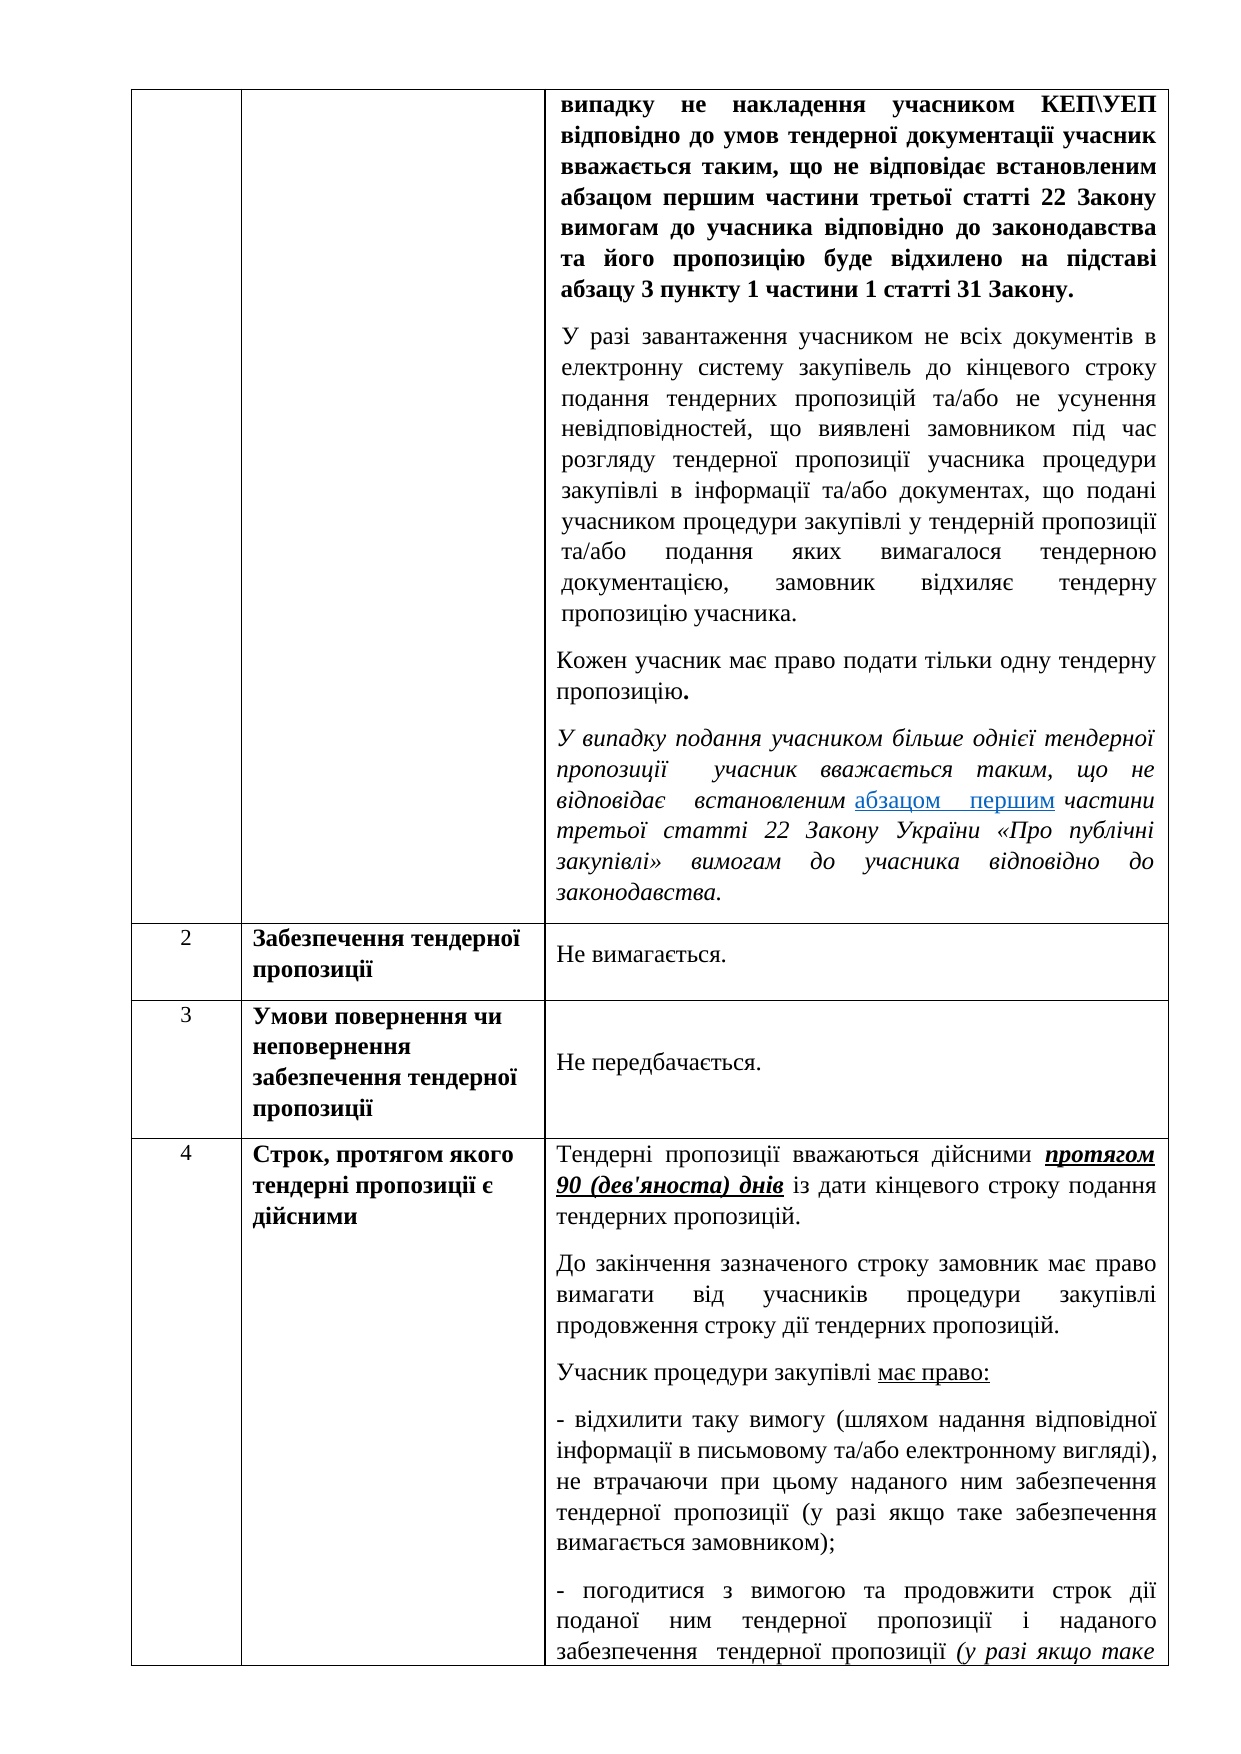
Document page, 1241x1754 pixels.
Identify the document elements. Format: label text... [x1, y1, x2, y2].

table_cell Не вимагається. [546, 924, 1168, 1000]
table_cell [132, 90, 241, 922]
table_cell Тендерні пропозиції вважаються дійсними протягом 90 (дев'яноста) днів із дати кінцевого строку подання тендерних пропозицій. До закінчення зазначеного строку замовник має право вимагати від учасників процедури закупівлі продовження строку дії тендерних пропозицій. Учасник процедури закупівлі має право: - відхилити таку вимогу (шляхом надання відповідної інформації в письмовому та/або електронному вигляді), не втрачаючи при цьому наданого ним забезпечення тендерної пропозиції (у разі якщо таке забезпечення вимагається замовником); - погодитися з вимогою та продовжити строк дії поданої ним тендерної пропозиції і наданого забезпечення тендерної пропозиції (у разі якщо таке [546, 1139, 1168, 1665]
table_cell Забезпечення тендерної пропозиції [242, 924, 544, 1000]
table_cell Строк, протягом якого тендерні пропозиції є дійсними [242, 1139, 544, 1665]
table_cell 2 [132, 924, 241, 1000]
table_cell 3 [132, 1001, 241, 1138]
table_cell Умови повернення чи неповернення забезпечення тендерної пропозиції [242, 1001, 544, 1138]
table_cell 4 [132, 1139, 241, 1665]
table_cell випадку не накладення учасником КЕП\УЕП відповідно до умов тендерної документації учасник вважається таким, що не відповідає встановленим абзацом першим частини третьої статті 22 Закону вимогам до учасника відповідно до законодавства та його пропозицію буде відхилено на підставі абзацу 3 пункту 1 частини 1 статті 31 Закону. У разі завантаження учасником не всіх документів в електронну систему закупівель до кінцевого строку подання тендерних пропозицій та/або не усунення невідповідностей, що виявлені замовником під час розгляду тендерної пропозиції учасника процедури закупівлі в інформації та/або документах, що подані учасником процедури закупівлі у тендерній пропозиції та/або подання яких вимагалося тендерною документацією, замовник відхиляє тендерну пропозицію учасника. Кожен учасник має право подати тільки одну тендерну пропозицію. У випадку подання учасником більше однієї тендерної пропозиції учасник вважається таким, що не відповідає встановленим абзацом першим частини третьої статті 22 Закону України «Про публічні закупівлі» вимогам до учасника відповідно до законодавства. [546, 90, 1168, 922]
table_cell Не передбачається. [546, 1001, 1168, 1138]
table_cell [242, 90, 544, 922]
